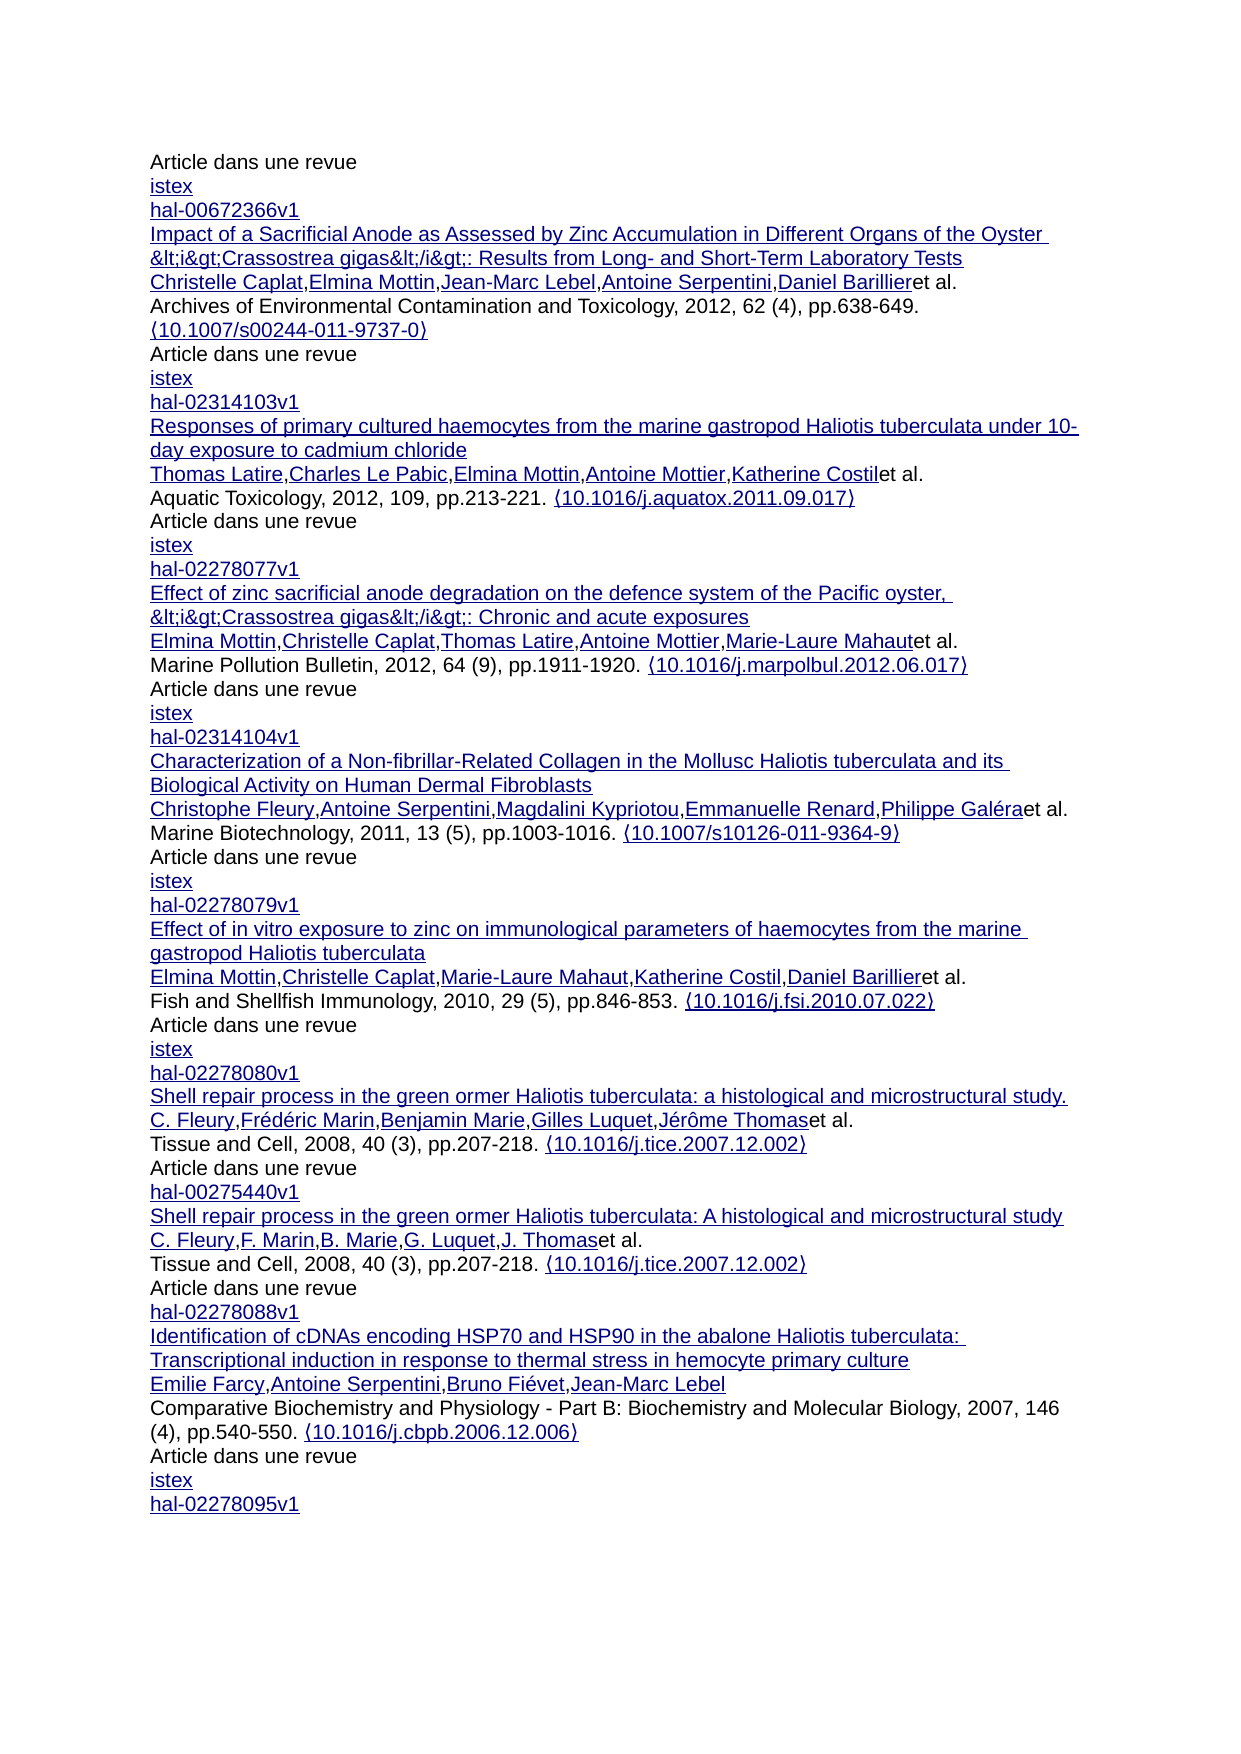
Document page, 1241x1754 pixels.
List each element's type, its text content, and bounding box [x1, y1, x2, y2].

table_cell Shell repair process in the green ormer Haliotis tuberculata: a histological and microstructural study. C. Fleury,Frédéric Marin,Benjamin Marie,Gilles Luquet,Jérôme Thomaset al. Tissue and Cell, 2008, 40 (3), pp.207-218. ⟨10.1016/j.tice.2007.12.002⟩ Article dans une revue hal-00275440v1 [150, 1084, 1090, 1204]
table_cell Identification of cDNAs encoding HSP70 and HSP90 in the abalone Haliotis tuberculata: Transcriptional induction in response to thermal stress in hemocyte primary culture Emilie Farcy,Antoine Serpentini,Bruno Fiévet,Jean-Marc Lebel Comparative Biochemistry and Physiology - Part B: Biochemistry and Molecular Biology, 2007, 146 (4), pp.540-550. ⟨10.1016/j.cbpb.2006.12.006⟩ Article dans une revue istex hal-02278095v1 [150, 1324, 1090, 1516]
table_cell Article dans une revue istex hal-00672366v1 [150, 150, 1090, 222]
table_cell Responses of primary cultured haemocytes from the marine gastropod Haliotis tuberculata under 10-day exposure to cadmium chloride Thomas Latire,Charles Le Pabic,Elmina Mottin,Antoine Mottier,Katherine Costilet al. Aquatic Toxicology, 2012, 109, pp.213-221. ⟨10.1016/j.aquatox.2011.09.017⟩ Article dans une revue istex hal-02278077v1 [150, 414, 1090, 581]
table_cell Characterization of a Non-fibrillar-Related Collagen in the Mollusc Haliotis tuberculata and its Biological Activity on Human Dermal Fibroblasts Christophe Fleury,Antoine Serpentini,Magdalini Kypriotou,Emmanuelle Renard,Philippe Galéraet al. Marine Biotechnology, 2011, 13 (5), pp.1003-1016. ⟨10.1007/s10126-011-9364-9⟩ Article dans une revue istex hal-02278079v1 [150, 749, 1090, 917]
table_cell Impact of a Sacrificial Anode as Assessed by Zinc Accumulation in Different Organs of the Oyster &lt;i&gt;Crassostrea gigas&lt;/i&gt;: Results from Long- and Short-Term Laboratory Tests Christelle Caplat,Elmina Mottin,Jean-Marc Lebel,Antoine Serpentini,Daniel Barillieret al. Archives of Environmental Contamination and Toxicology, 2012, 62 (4), pp.638-649. ⟨10.1007/s00244-011-9737-0⟩ Article dans une revue istex hal-02314103v1 [150, 222, 1090, 413]
table_cell Shell repair process in the green ormer Haliotis tuberculata: A histological and microstructural study C. Fleury,F. Marin,B. Marie,G. Luquet,J. Thomaset al. Tissue and Cell, 2008, 40 (3), pp.207-218. ⟨10.1016/j.tice.2007.12.002⟩ Article dans une revue hal-02278088v1 [150, 1204, 1090, 1324]
table_cell Effect of in vitro exposure to zinc on immunological parameters of haemocytes from the marine gastropod Haliotis tuberculata Elmina Mottin,Christelle Caplat,Marie-Laure Mahaut,Katherine Costil,Daniel Barillieret al. Fish and Shellfish Immunology, 2010, 29 (5), pp.846-853. ⟨10.1016/j.fsi.2010.07.022⟩ Article dans une revue istex hal-02278080v1 [150, 917, 1090, 1084]
table_cell Effect of zinc sacrificial anode degradation on the defence system of the Pacific oyster, &lt;i&gt;Crassostrea gigas&lt;/i&gt;: Chronic and acute exposures Elmina Mottin,Christelle Caplat,Thomas Latire,Antoine Mottier,Marie-Laure Mahautet al. Marine Pollution Bulletin, 2012, 64 (9), pp.1911-1920. ⟨10.1016/j.marpolbul.2012.06.017⟩ Article dans une revue istex hal-02314104v1 [150, 581, 1090, 749]
